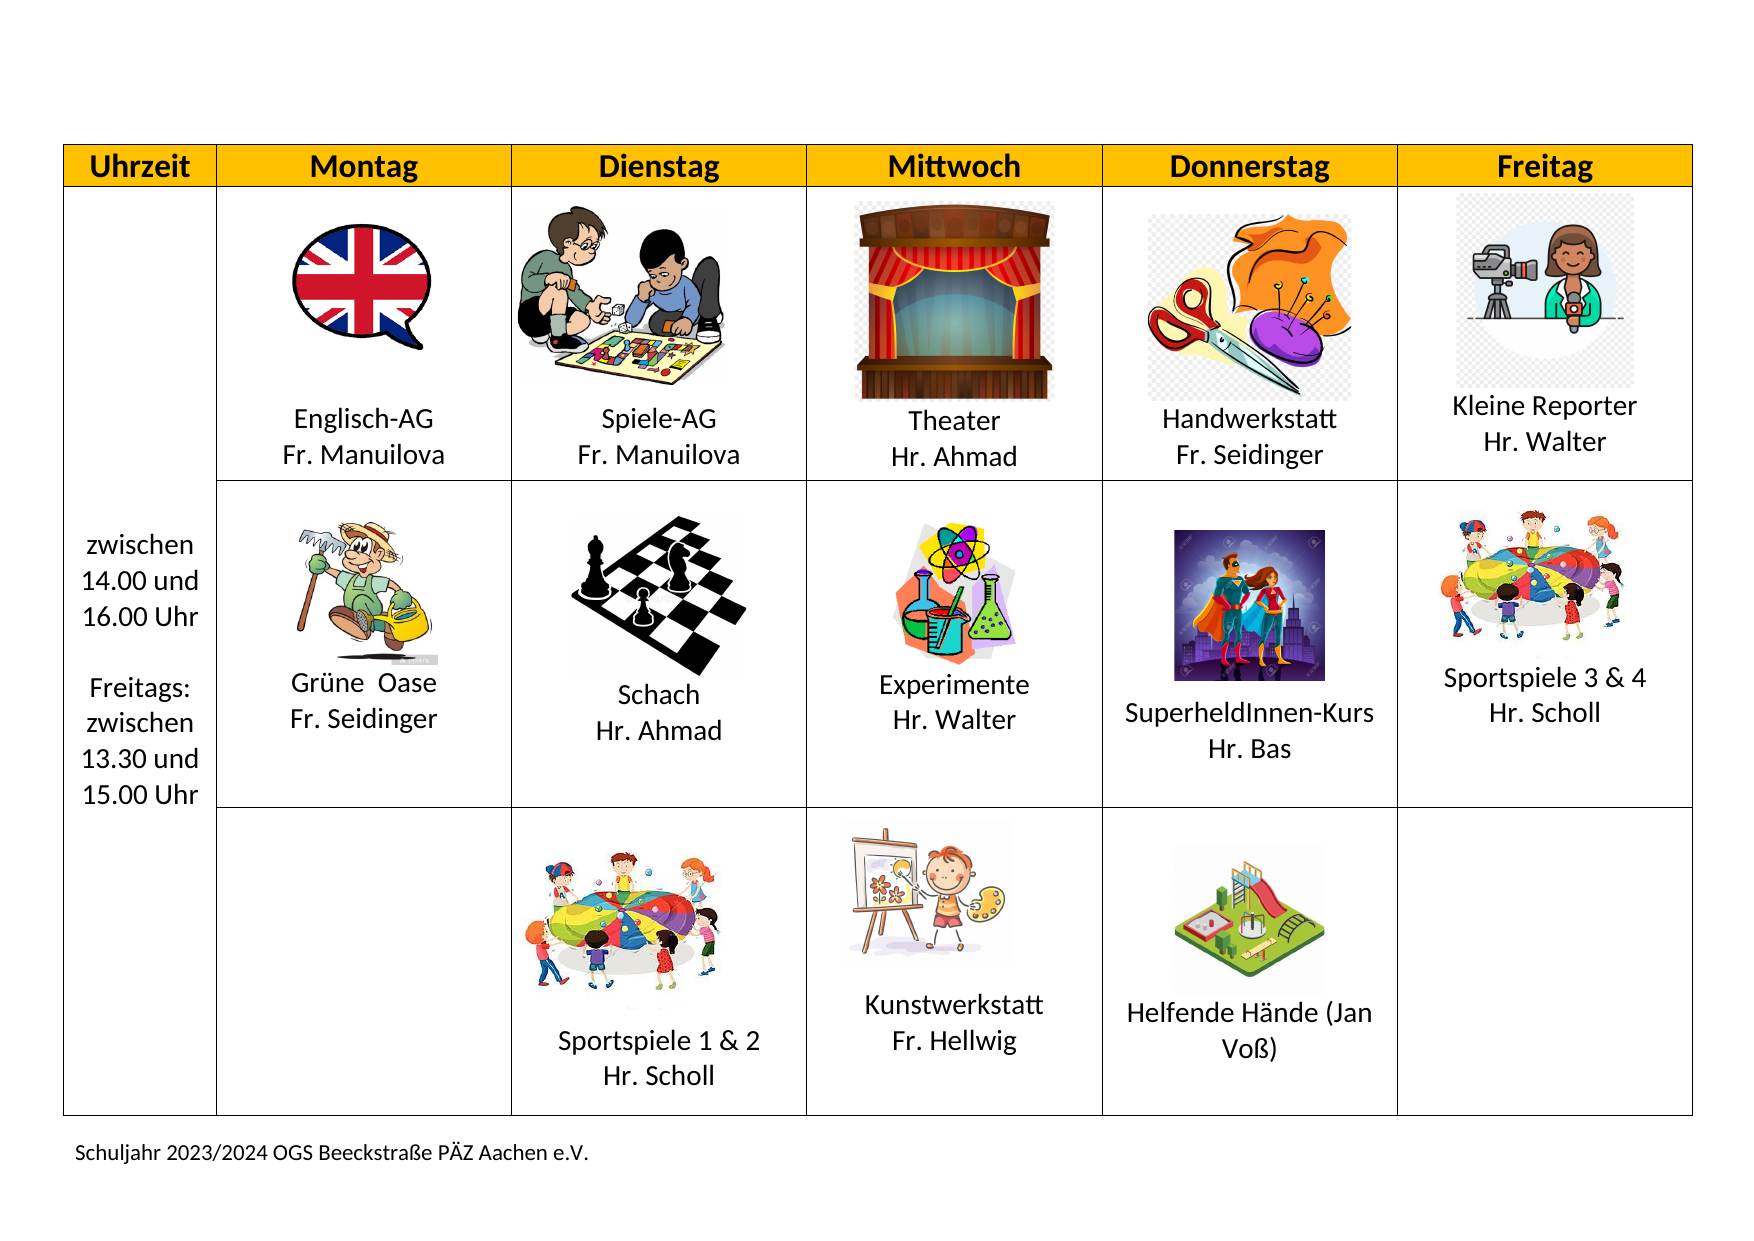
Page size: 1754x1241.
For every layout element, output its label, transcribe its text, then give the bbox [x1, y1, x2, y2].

picture [1437, 510, 1630, 659]
table_cell [1398, 808, 1692, 1115]
picture [1174, 530, 1325, 681]
picture [517, 206, 726, 385]
table_header Uhrzeit [64, 145, 216, 186]
picture [289, 516, 438, 665]
picture [1174, 843, 1325, 995]
table_cell [217, 808, 511, 1115]
picture [1147, 214, 1352, 401]
table_cell Sportspiele 3 & 4 Hr. Scholl [1398, 481, 1692, 807]
table_header Donnerstag [1103, 145, 1397, 186]
table_header Montag [217, 145, 511, 186]
table_cell Kunstwerkstatt Fr. Hellwig [807, 808, 1102, 1115]
table_cell Englisch-AG Fr. Manuilova [217, 187, 511, 479]
table_cell Experimente Hr. Walter [807, 481, 1102, 807]
table_cell zwischen 14.00 und 16.00 Uhr Freitags: zwischen 13.30 und 15.00 Uhr [64, 187, 216, 1115]
picture [854, 201, 1055, 402]
table_cell Kleine Reporter Hr. Walter [1398, 187, 1692, 479]
table_cell Schach Hr. Ahmad [512, 481, 806, 807]
picture [267, 222, 460, 351]
table_header Dienstag [512, 145, 806, 186]
table_cell Sportspiele 1 & 2 Hr. Scholl [512, 808, 806, 1115]
picture [841, 820, 1013, 966]
table_cell Helfende Hände (Jan Voß) [1103, 808, 1397, 1115]
picture [1456, 193, 1634, 388]
table_cell Spiele-AG Fr. Manuilova [512, 187, 806, 479]
table_cell Handwerkstatt Fr. Seidinger [1103, 187, 1397, 479]
picture [892, 520, 1017, 666]
table_cell Grüne Oase Fr. Seidinger [217, 481, 511, 807]
picture [571, 516, 747, 676]
picture [522, 852, 726, 1010]
table_cell Theater Hr. Ahmad [807, 187, 1102, 479]
table_cell SuperheldInnen-Kurs Hr. Bas [1103, 481, 1397, 807]
table_header Mittwoch [807, 145, 1102, 186]
table_header Freitag [1398, 145, 1692, 186]
